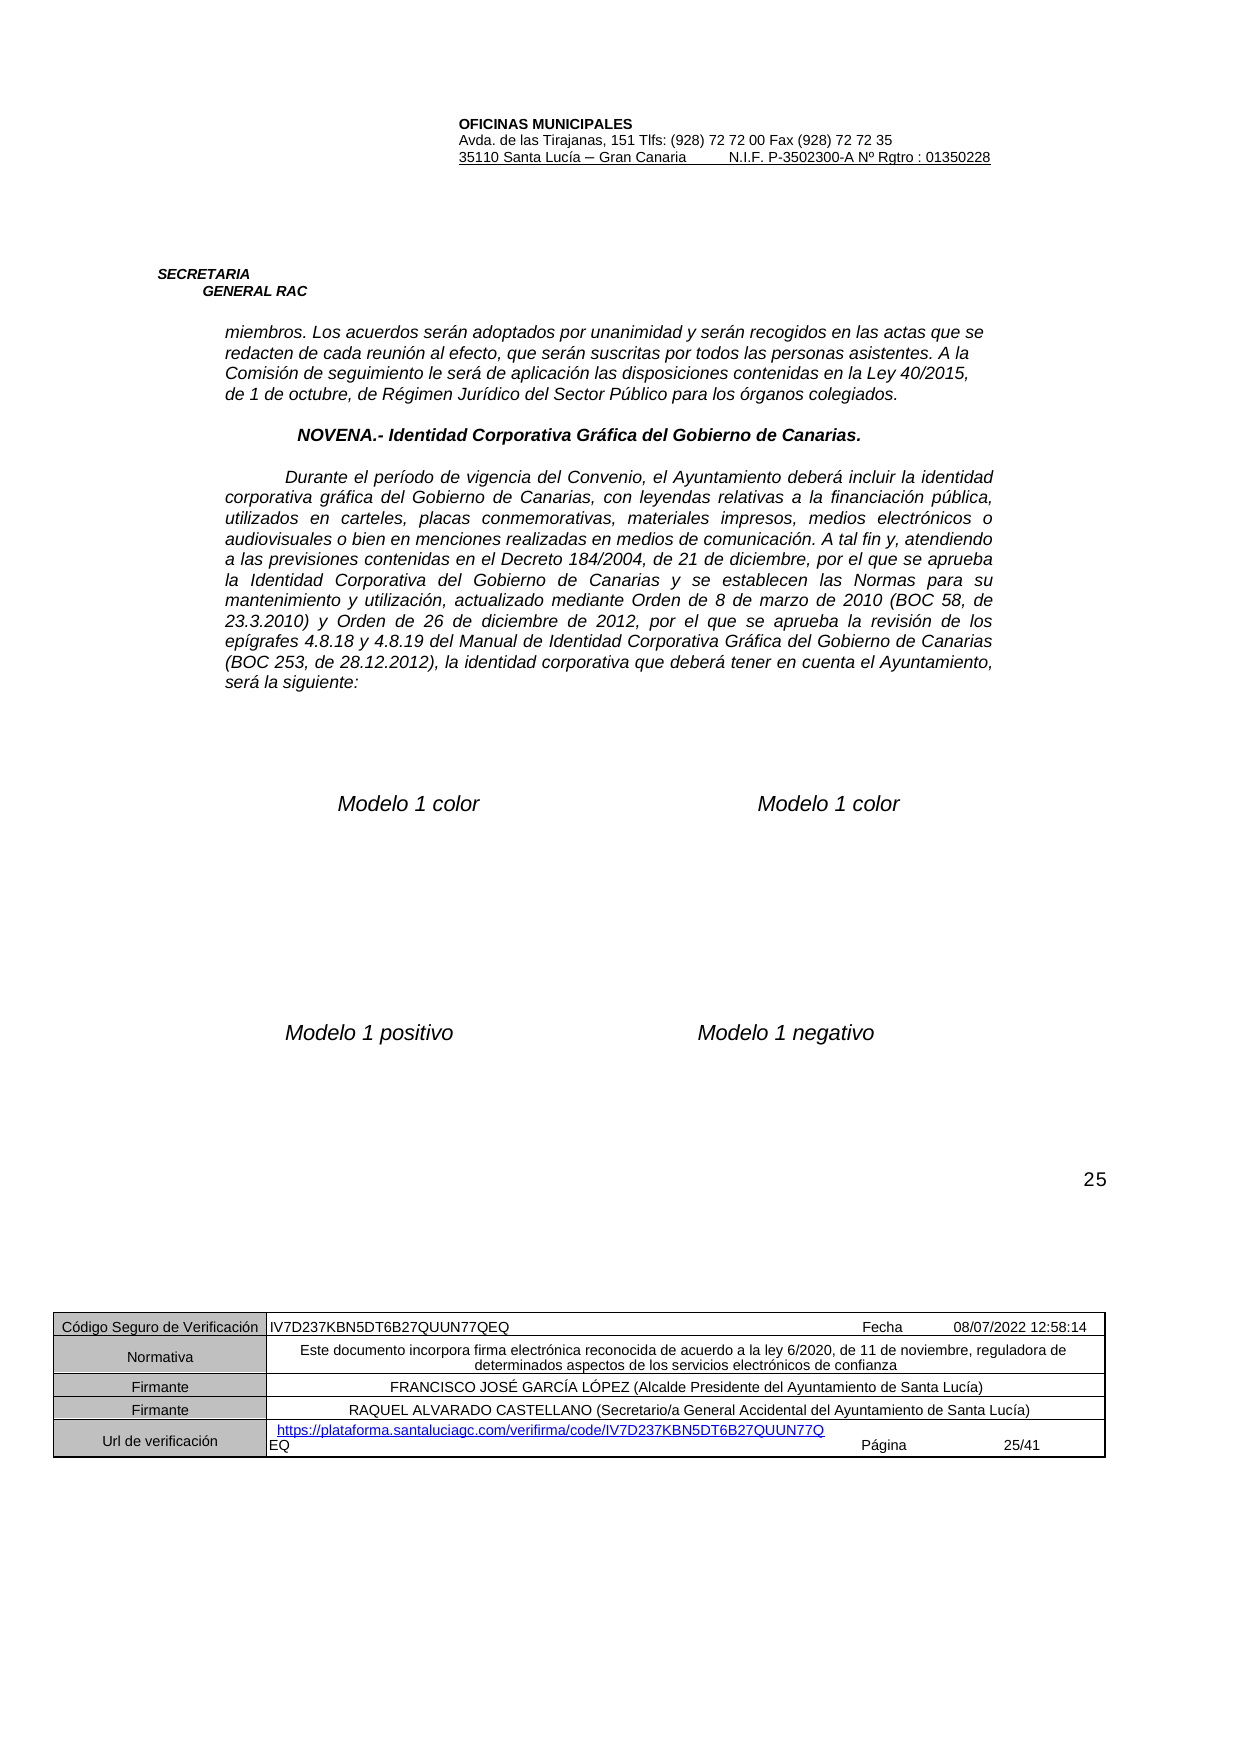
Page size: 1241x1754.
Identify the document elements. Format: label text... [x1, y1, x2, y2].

table_cell Este documento incorpora firma electrónica reconocida de acuerdo a la ley 6/2020, de 11 de noviembre, reguladora de determinados aspectos de los servicios electrónicos de confianza [267, 1336, 1104, 1372]
table_header OFICINAS MUNICIPALES Avda. de las Tirajanas, 151 Tlfs: (928) 72 72 00 Fax (928) 72 72 35 35110 Santa Lucía – Gran Canaria N.I.F. P-3502300-A Nº Rgtro : 01350228 [324, 90, 1106, 266]
table_cell FRANCISCO JOSÉ GARCÍA LÓPEZ (Alcalde Presidente del Ayuntamiento de Santa Lucía) [267, 1374, 1104, 1396]
table_cell RAQUEL ALVARADO CASTELLANO (Secretario/a General Accidental del Ayuntamiento de Santa Lucía) [267, 1397, 1104, 1418]
table_cell SECRETARIA GENERAL RAC [52, 266, 323, 300]
table_header [52, 90, 323, 266]
table_cell Firmante [54, 1374, 266, 1396]
text 25 [52, 1168, 1107, 1191]
table_cell [324, 266, 1106, 300]
text miembros. Los acuerdos serán adoptados por unanimidad y serán recogidos en las actas que se redacten de cada reunión al efecto, que serán suscritas por todos las personas asistentes. A la Comisión de seguimiento le será de aplicación las disposiciones contenidas en la Ley 40/2015, de 1 de octubre, de Régimen Jurídico del Sector Público para los órganos colegiados. [225, 322, 994, 404]
table_cell Normativa [54, 1336, 266, 1372]
text Modelo 1 positivo Modelo 1 negativo [285, 1021, 1107, 1046]
text Durante el período de vigencia del Convenio, el Ayuntamiento deberá incluir la identidad corporativa gráfica del Gobierno de Canarias, con leyendas relativas a la financiación pública, utilizados en carteles, placas conmemorativas, materiales impresos, medios electrónicos o audiovisuales o bien en menciones realizadas en medios de comunicación. A tal fin y, atendiendo a las previsiones contenidas en el Decreto 184/2004, de 21 de diciembre, por el que se aprueba la Identidad Corporativa del Gobierno de Canarias y se establecen las Normas para su mantenimiento y utilización, actualizado mediante Orden de 8 de marzo de 2010 (BOC 58, de 23.3.2010) y Orden de 26 de diciembre de 2012, por el que se aprueba la revisión de los epígrafes 4.8.18 y 4.8.19 del Manual de Identidad Corporativa Gráfica del Gobierno de Canarias (BOC 253, de 28.12.2012), la identidad corporativa que deberá tener en cuenta el Ayuntamiento, será la siguiente: [225, 467, 994, 693]
table_header Código Seguro de Verificación [54, 1313, 266, 1335]
text NOVENA.- Identidad Corporativa Gráfica del Gobierno de Canarias. [52, 425, 1107, 446]
table_header IV7D237KBN5DT6B27QUUN77QEQ Fecha 08/07/2022 12:58:14 [267, 1313, 1104, 1335]
table_cell Firmante [54, 1397, 266, 1418]
table_cell Url de verificación [54, 1420, 266, 1456]
table_cell https://plataforma.santaluciagc.com/verifirma/code/IV7D237KBN5DT6B27QUUN77Q EQ Página 25/41 [267, 1420, 1104, 1456]
text Modelo 1 color Modelo 1 color [337, 792, 1107, 817]
